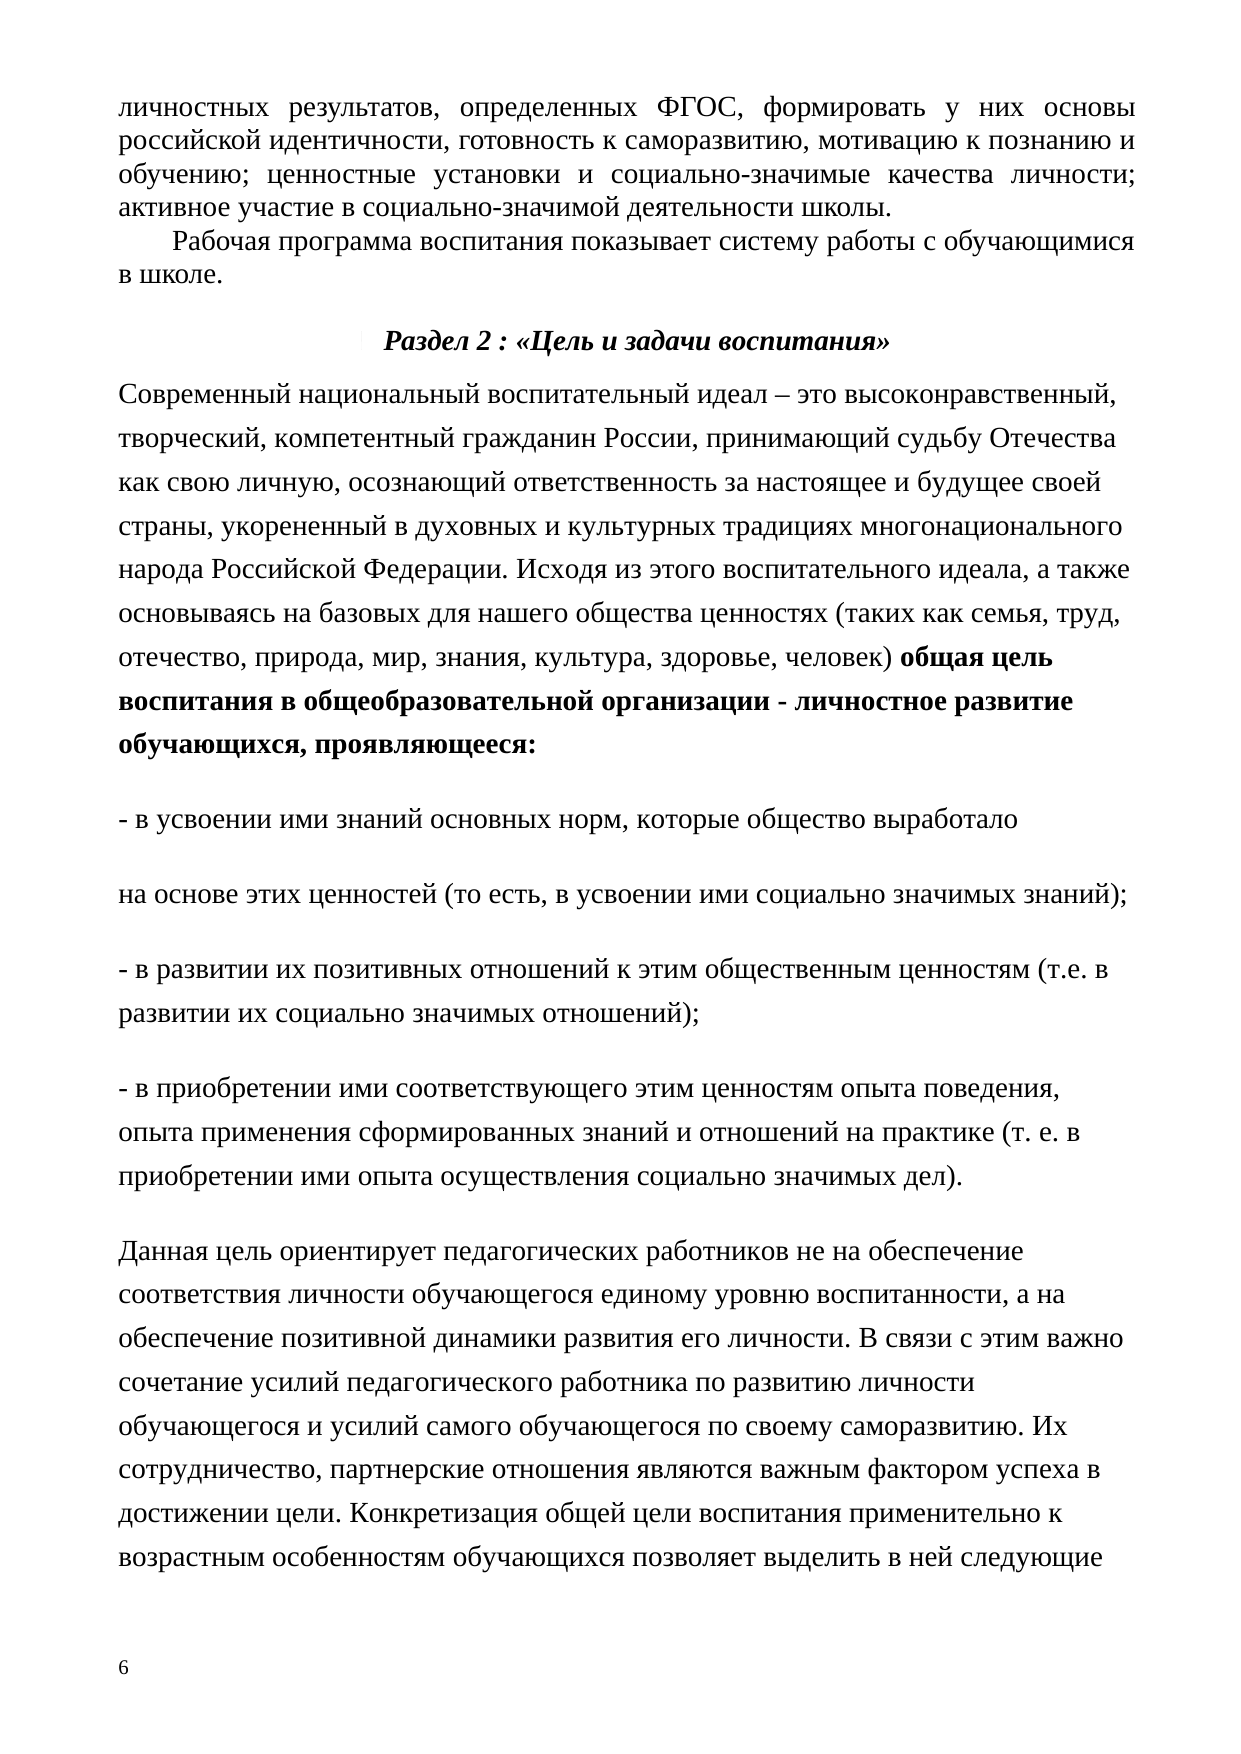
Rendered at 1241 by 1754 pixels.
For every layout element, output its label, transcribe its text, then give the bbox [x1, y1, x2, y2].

text Современный национальный воспитательный идеал – это высоконравственный, творческий, компетентный гражданин России, принимающий судьбу Отечества как свою личную, осознающий ответственность за настоящее и будущее своей страны, укорененный в духовных и культурных традициях многонационального народа Российской Федерации. Исходя из этого воспитательного идеала, а также основываясь на базовых для нашего общества ценностях (таких как семья, труд, отечество, природа, мир, знания, культура, здоровье, человек) общая цель воспитания в общеобразовательной организации - личностное развитие обучающихся, проявляющееся: [118, 366, 1137, 760]
text Данная цель ориентирует педагогических работников не на обеспечение соответствия личности обучающегося единому уровню воспитанности, а на обеспечение позитивной динамики развития его личности. В связи с этим важно сочетание усилий педагогического работника по развитию личности обучающегося и усилий самого обучающегося по своему саморазвитию. Их сотрудничество, партнерские отношения являются важным фактором успеха в достижении цели. Конкретизация общей цели воспитания применительно к возрастным особенностям обучающихся позволяет выделить в ней следующие [118, 1223, 1137, 1573]
text - в развитии их позитивных отношений к этим общественным ценностям (т.е. в развитии их социально значимых отношений); [118, 941, 1137, 1029]
text на основе этих ценностей (то есть, в усвоении ими социально значимых знаний); [118, 866, 1137, 910]
text - в приобретении ими соответствующего этим ценностям опыта поведения, опыта применения сформированных знаний и отношений на практике (т. е. в приобретении ими опыта осуществления социально значимых дел). [118, 1060, 1137, 1191]
text - в усвоении ими знаний основных норм, которые общество выработало [118, 791, 1137, 835]
text Р Раздел 2 : «Цель и задачи воспитания» [118, 323, 1137, 357]
text личностных результатов, определенных ФГОС, формировать у них основы российской идентичности, готовность к саморазвитию, мотивацию к познанию и обучению; ценностные установки и социально-значимые качества личности; активное участие в социально-значимой деятельности школы. [118, 89, 1137, 223]
text Рабочая программа воспитания показывает систему работы с обучающимися в школе. [118, 223, 1137, 290]
